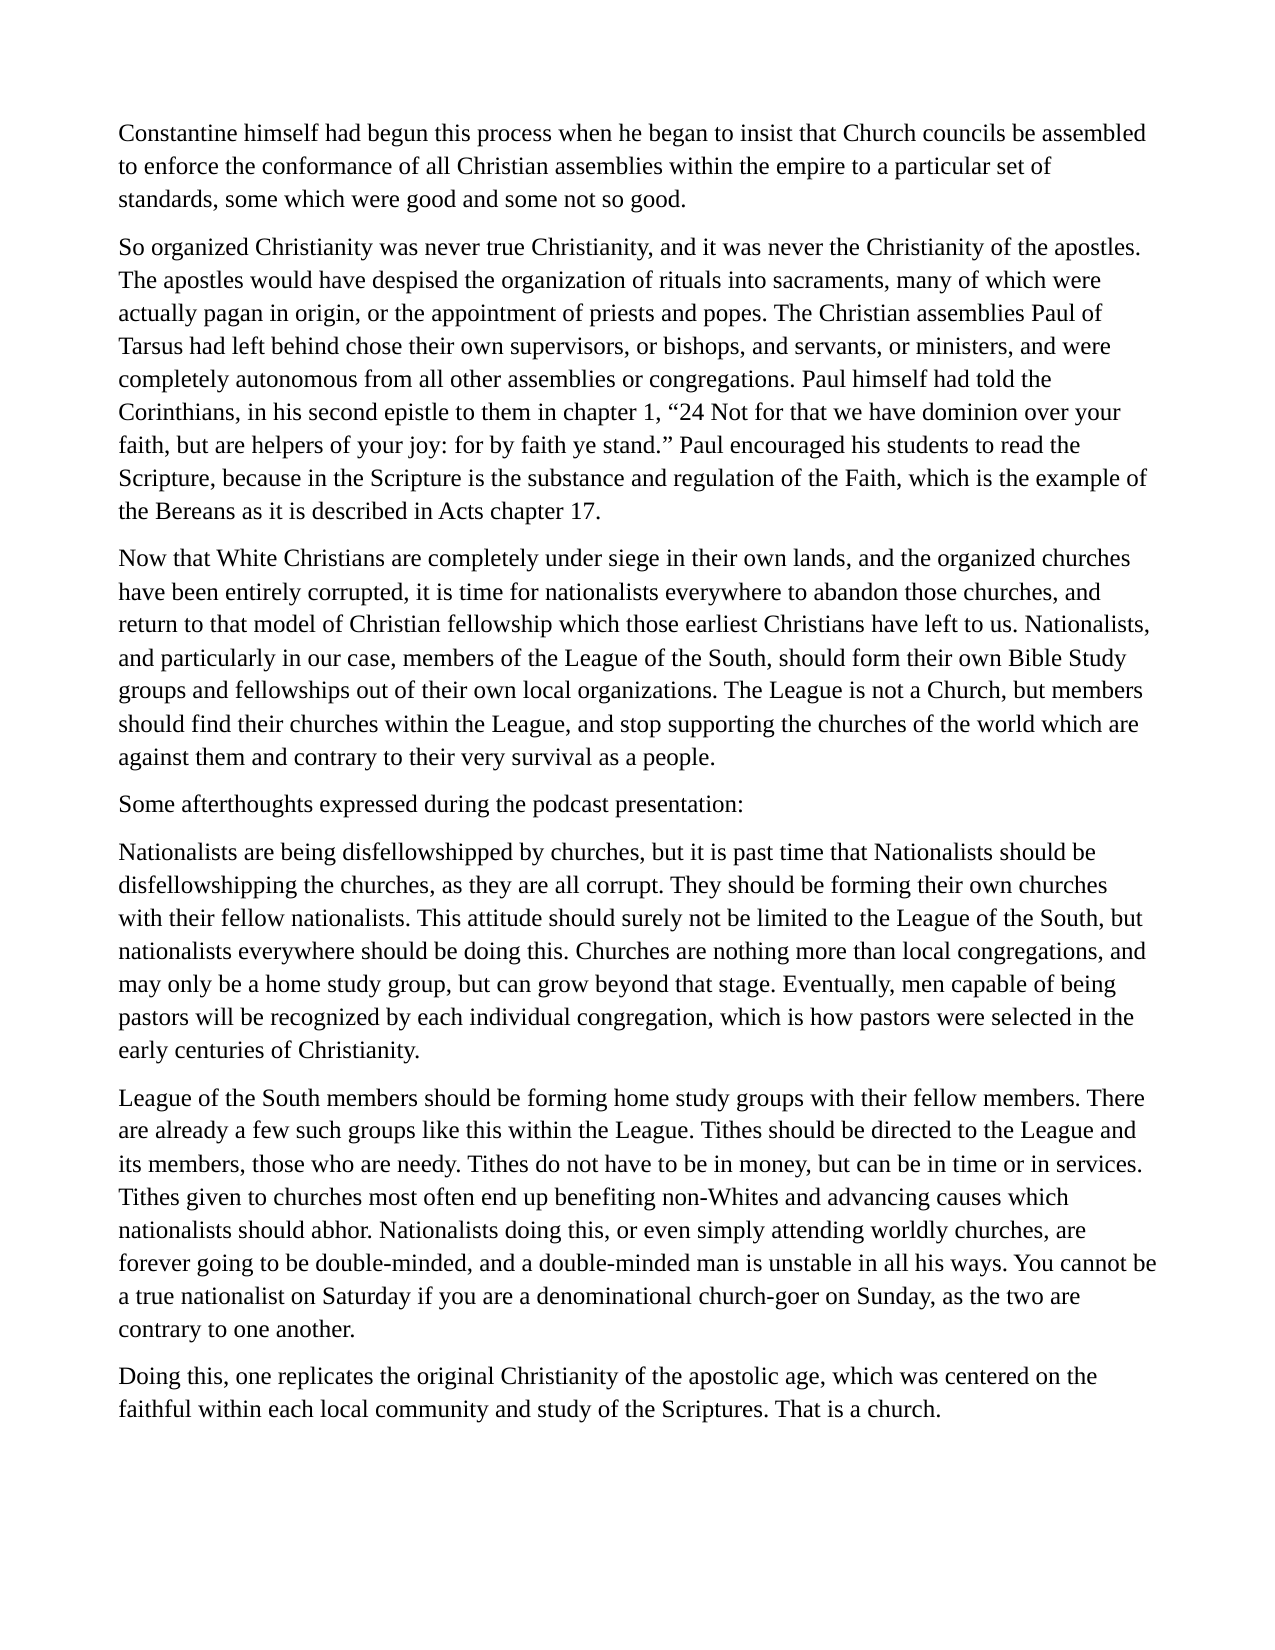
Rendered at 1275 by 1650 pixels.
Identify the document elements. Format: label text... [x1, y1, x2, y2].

text So organized Christianity was never true Christianity, and it was never the Christianity of the apostles. The apostles would have despised the organization of rituals into sacraments, many of which were actually pagan in origin, or the appointment of priests and popes. The Christian assemblies Paul of Tarsus had left behind chose their own supervisors, or bishops, and servants, or ministers, and were completely autonomous from all other assemblies or congregations. Paul himself had told the Corinthians, in his second epistle to them in chapter 1, “24 Not for that we have dominion over your faith, but are helpers of your joy: for by faith ye stand.” Paul encouraged his students to read the Scripture, because in the Scripture is the substance and regulation of the Faith, which is the example of the Bereans as it is described in Acts chapter 17. [118, 232, 1157, 525]
text League of the South members should be forming home study groups with their fellow members. There are already a few such groups like this within the League. Tithes should be directed to the League and its members, those who are needy. Tithes do not have to be in money, but can be in time or in services. Tithes given to churches most often end up benefiting non-Whites and advancing causes which nationalists should abhor. Nationalists doing this, or even simply attending worldly churches, are forever going to be double-minded, and a double-minded man is unstable in all his ways. You cannot be a true nationalist on Saturday if you are a denominational church-goer on Sunday, as the two are contrary to one another. [118, 1083, 1157, 1342]
text Some afterthoughts expressed during the podcast presentation: [118, 789, 1157, 818]
text Now that White Christians are completely under siege in their own lands, and the organized churches have been entirely corrupted, it is time for nationalists everywhere to abandon those churches, and return to that model of Christian fellowship which those earliest Christians have left to us. Nationalists, and particularly in our case, members of the League of the South, should form their own Bible Study groups and fellowships out of their own local organizations. The League is not a Church, but members should find their churches within the League, and stop supporting the churches of the world which are against them and contrary to their very survival as a people. [118, 543, 1157, 770]
text Nationalists are being disfellowshipped by churches, but it is past time that Nationalists should be disfellowshipping the churches, as they are all corrupt. They should be forming their own churches with their fellow nationalists. This attitude should surely not be limited to the League of the South, but nationalists everywhere should be doing this. Churches are nothing more than local congregations, and may only be a home study group, but can grow beyond that stage. Eventually, men capable of being pastors will be recognized by each individual congregation, which is how pastors were selected in the early centuries of Christianity. [118, 837, 1157, 1064]
text Doing this, one replicates the original Christianity of the apostolic age, which was centered on the faithful within each local community and study of the Scriptures. That is a church. [118, 1361, 1157, 1423]
text Constantine himself had begun this process when he began to insist that Church councils be assembled to enforce the conformance of all Christian assemblies within the empire to a particular set of standards, some which were good and some not so good. [118, 118, 1157, 213]
